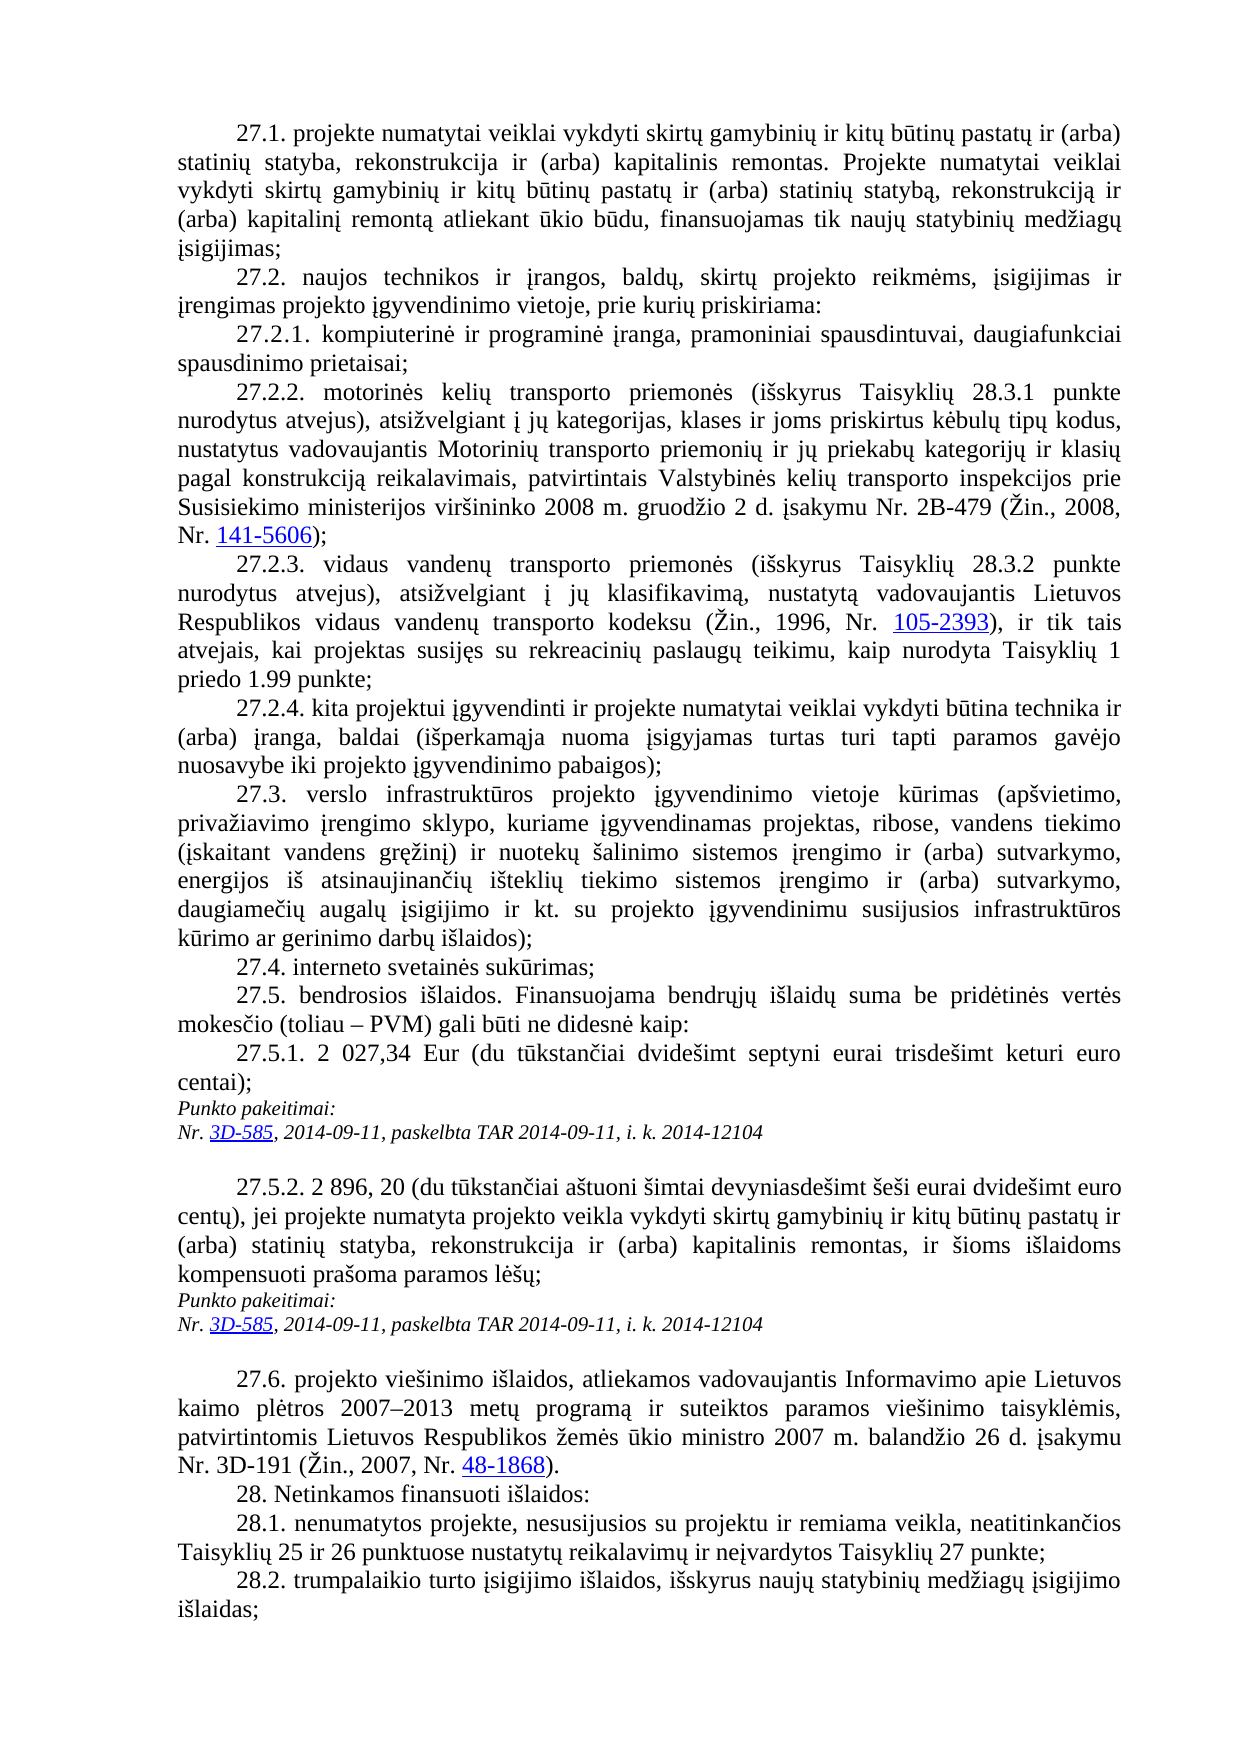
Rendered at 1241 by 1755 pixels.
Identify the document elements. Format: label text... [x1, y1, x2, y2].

text 27.2.2. motorinės kelių transporto priemonės (išskyrus Taisyklių 28.3.1 punkte nurodytus atvejus), atsižvelgiant į jų kategorijas, klases ir joms priskirtus kėbulų tipų kodus, nustatytus vadovaujantis Motorinių transporto priemonių ir jų priekabų kategorijų ir klasių pagal konstrukciją reikalavimais, patvirtintais Valstybinės kelių transporto inspekcijos prie Susisiekimo ministerijos viršininko 2008 m. gruodžio 2 d. įsakymu Nr. 2B-479 (Žin., 2008, Nr. 141-5606); [177, 377, 1122, 549]
text Nr. 3D-585, 2014-09-11, paskelbta TAR 2014-09-11, i. k. 2014-12104 [177, 1312, 1122, 1336]
text 27.6. projekto viešinimo išlaidos, atliekamos vadovaujantis Informavimo apie Lietuvos kaimo plėtros 2007–2013 metų programą ir suteiktos paramos viešinimo taisyklėmis, patvirtintomis Lietuvos Respublikos žemės ūkio ministro 2007 m. balandžio 26 d. įsakymu Nr. 3D-191 (Žin., 2007, Nr. 48-1868). [177, 1364, 1122, 1479]
text Punkto pakeitimai: [177, 1287, 1122, 1312]
text 27.5. bendrosios išlaidos. Finansuojama bendrųjų išlaidų suma be pridėtinės vertės mokesčio (toliau – PVM) gali būti ne didesnė kaip: [177, 981, 1122, 1038]
text 27.2. naujos technikos ir įrangos, baldų, skirtų projekto reikmėms, įsigijimas ir įrengimas projekto įgyvendinimo vietoje, prie kurių priskiriama: [177, 262, 1122, 319]
text 28. Netinkamos finansuoti išlaidos: [177, 1479, 1122, 1508]
text 28.2. trumpalaikio turto įsigijimo išlaidos, išskyrus naujų statybinių medžiagų įsigijimo išlaidas; [177, 1566, 1122, 1623]
text 27.1. projekte numatytai veiklai vykdyti skirtų gamybinių ir kitų būtinų pastatų ir (arba) statinių statyba, rekonstrukcija ir (arba) kapitalinis remontas. Projekte numatytai veiklai vykdyti skirtų gamybinių ir kitų būtinų pastatų ir (arba) statinių statybą, rekonstrukciją ir (arba) kapitalinį remontą atliekant ūkio būdu, finansuojamas tik naujų statybinių medžiagų įsigijimas; [177, 118, 1122, 262]
text 27.3. verslo infrastruktūros projekto įgyvendinimo vietoje kūrimas (apšvietimo, privažiavimo įrengimo sklypo, kuriame įgyvendinamas projektas, ribose, vandens tiekimo (įskaitant vandens gręžinį) ir nuotekų šalinimo sistemos įrengimo ir (arba) sutvarkymo, energijos iš atsinaujinančių išteklių tiekimo sistemos įrengimo ir (arba) sutvarkymo, daugiamečių augalų įsigijimo ir kt. su projekto įgyvendinimu susijusios infrastruktūros kūrimo ar gerinimo darbų išlaidos); [177, 779, 1122, 952]
text Punkto pakeitimai: [177, 1096, 1122, 1120]
text Nr. 3D-585, 2014-09-11, paskelbta TAR 2014-09-11, i. k. 2014-12104 [177, 1120, 1122, 1144]
text 27.5.1. 2 027,34 Eur (du tūkstančiai dvidešimt septyni eurai trisdešimt keturi euro centai); [177, 1038, 1122, 1096]
text 27.2.3. vidaus vandenų transporto priemonės (išskyrus Taisyklių 28.3.2 punkte nurodytus atvejus), atsižvelgiant į jų klasifikavimą, nustatytą vadovaujantis Lietuvos Respublikos vidaus vandenų transporto kodeksu (Žin., 1996, Nr. 105-2393), ir tik tais atvejais, kai projektas susijęs su rekreacinių paslaugų teikimu, kaip nurodyta Taisyklių 1 priedo 1.99 punkte; [177, 549, 1122, 693]
text 27.5.2. 2 896, 20 (du tūkstančiai aštuoni šimtai devyniasdešimt šeši eurai dvidešimt euro centų), jei projekte numatyta projekto veikla vykdyti skirtų gamybinių ir kitų būtinų pastatų ir (arba) statinių statyba, rekonstrukcija ir (arba) kapitalinis remontas, ir šioms išlaidoms kompensuoti prašoma paramos lėšų; [177, 1172, 1122, 1287]
text 27.2.4. kita projektui įgyvendinti ir projekte numatytai veiklai vykdyti būtina technika ir (arba) įranga, baldai (išperkamąja nuoma įsigyjamas turtas turi tapti paramos gavėjo nuosavybe iki projekto įgyvendinimo pabaigos); [177, 693, 1122, 779]
text 27.2.1. kompiuterinė ir programinė įranga, pramoniniai spausdintuvai, daugiafunkciai spausdinimo prietaisai; [177, 319, 1122, 377]
text 28.1. nenumatytos projekte, nesusijusios su projektu ir remiama veikla, neatitinkančios Taisyklių 25 ir 26 punktuose nustatytų reikalavimų ir neįvardytos Taisyklių 27 punkte; [177, 1508, 1122, 1566]
text 27.4. interneto svetainės sukūrimas; [177, 952, 1122, 981]
